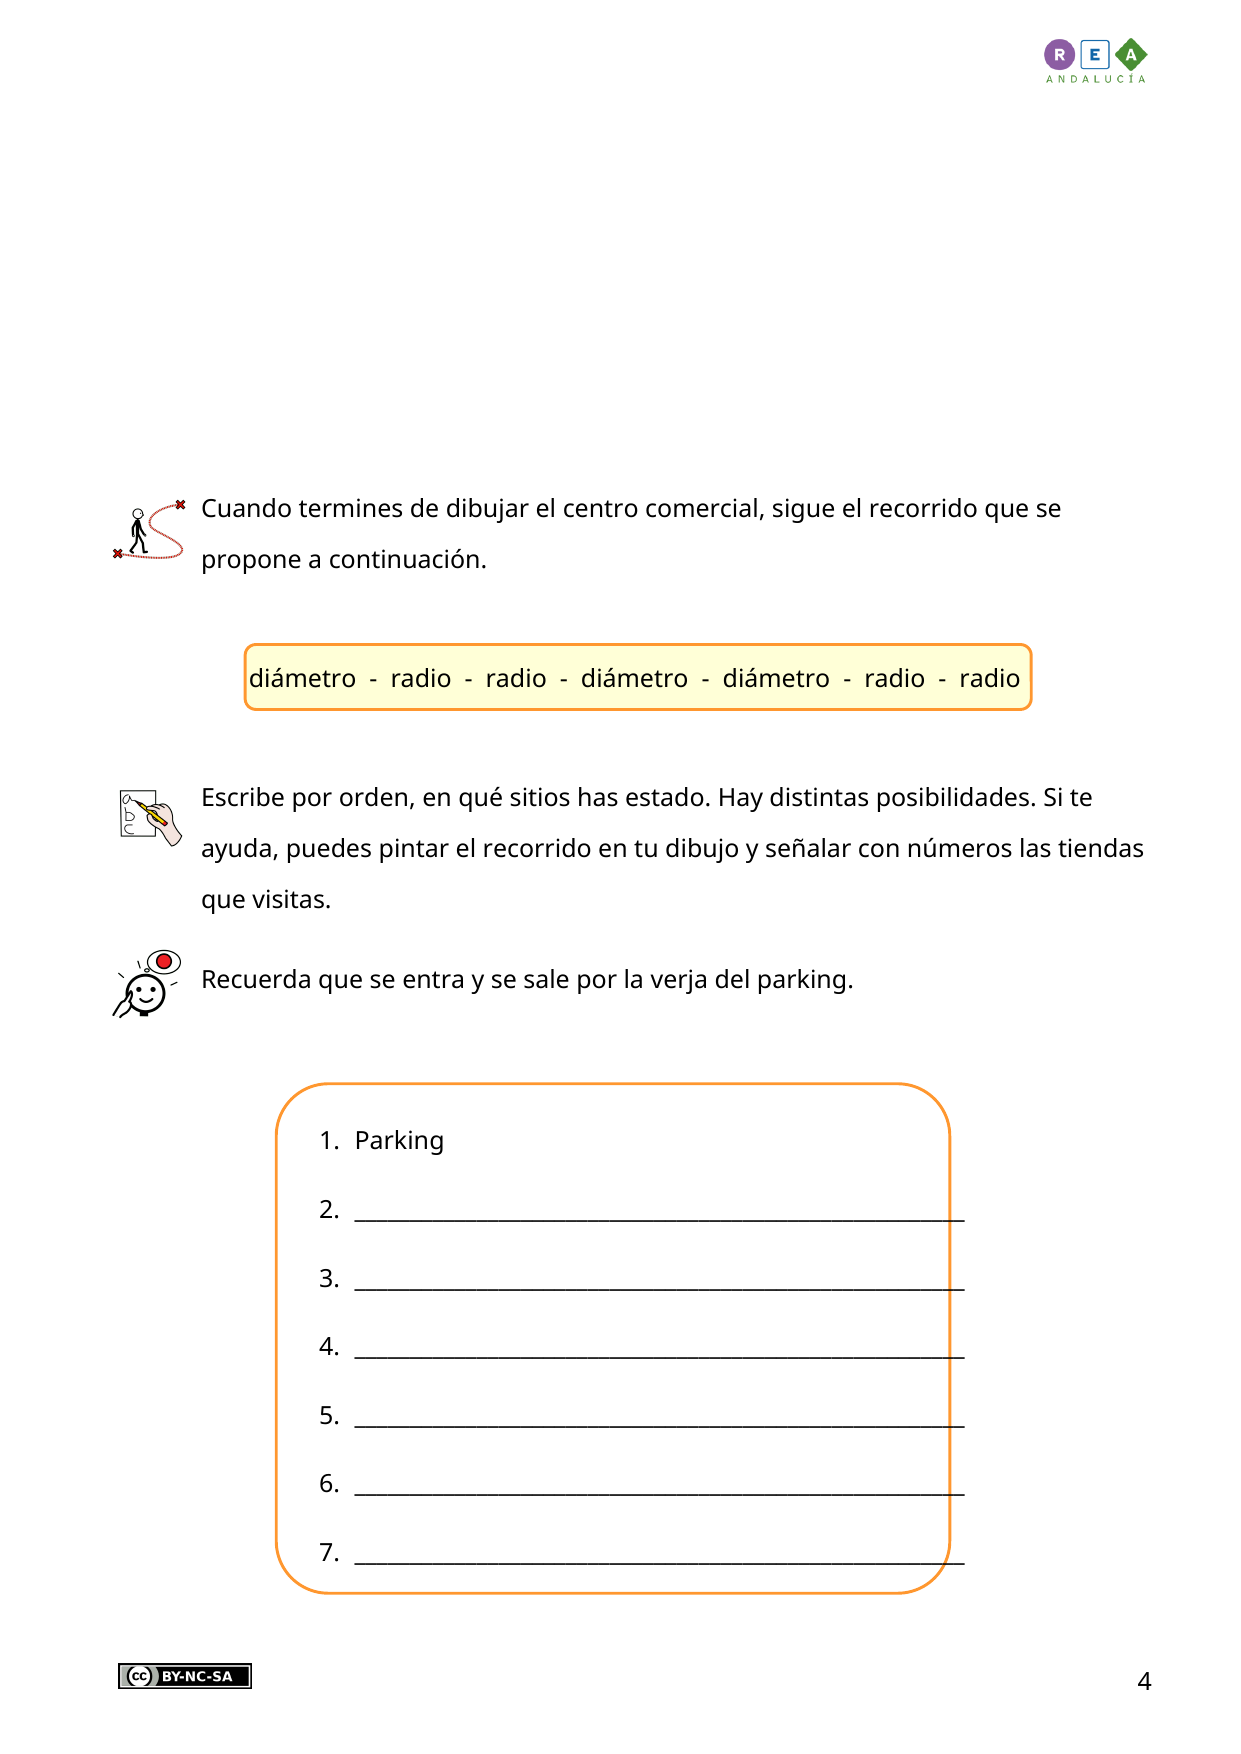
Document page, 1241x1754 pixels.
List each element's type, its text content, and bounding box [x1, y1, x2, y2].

picture [1039, 33, 1152, 88]
picture [110, 943, 188, 1020]
picture [118, 1663, 536, 1698]
text Escribe por orden, en qué sitios has estado. Hay distintas posibilidades. Si te ayuda, puedes pintar el recorrido en tu dibujo y señalar con números las tiendas que visitas. [201, 779, 1152, 915]
list _______________________________________________________ [319, 1260, 1152, 1294]
list _______________________________________________________ [319, 1329, 1152, 1363]
text Cuando termines de dibujar el centro comercial, sigue el recorrido que se propone a continuación. [201, 491, 1152, 576]
picture [112, 780, 190, 857]
list _______________________________________________________ [319, 1397, 1152, 1432]
list _______________________________________________________ [319, 1192, 1152, 1226]
list Parking [319, 1123, 1152, 1157]
list _______________________________________________________ [319, 1466, 1152, 1500]
text Recuerda que se entra y se sale por la verja del parking. [201, 962, 1152, 996]
text diámetro - radio - radio - diámetro - diámetro - radio - radio [118, 661, 1152, 695]
picture [110, 490, 188, 568]
list _______________________________________________________ [319, 1535, 1152, 1569]
